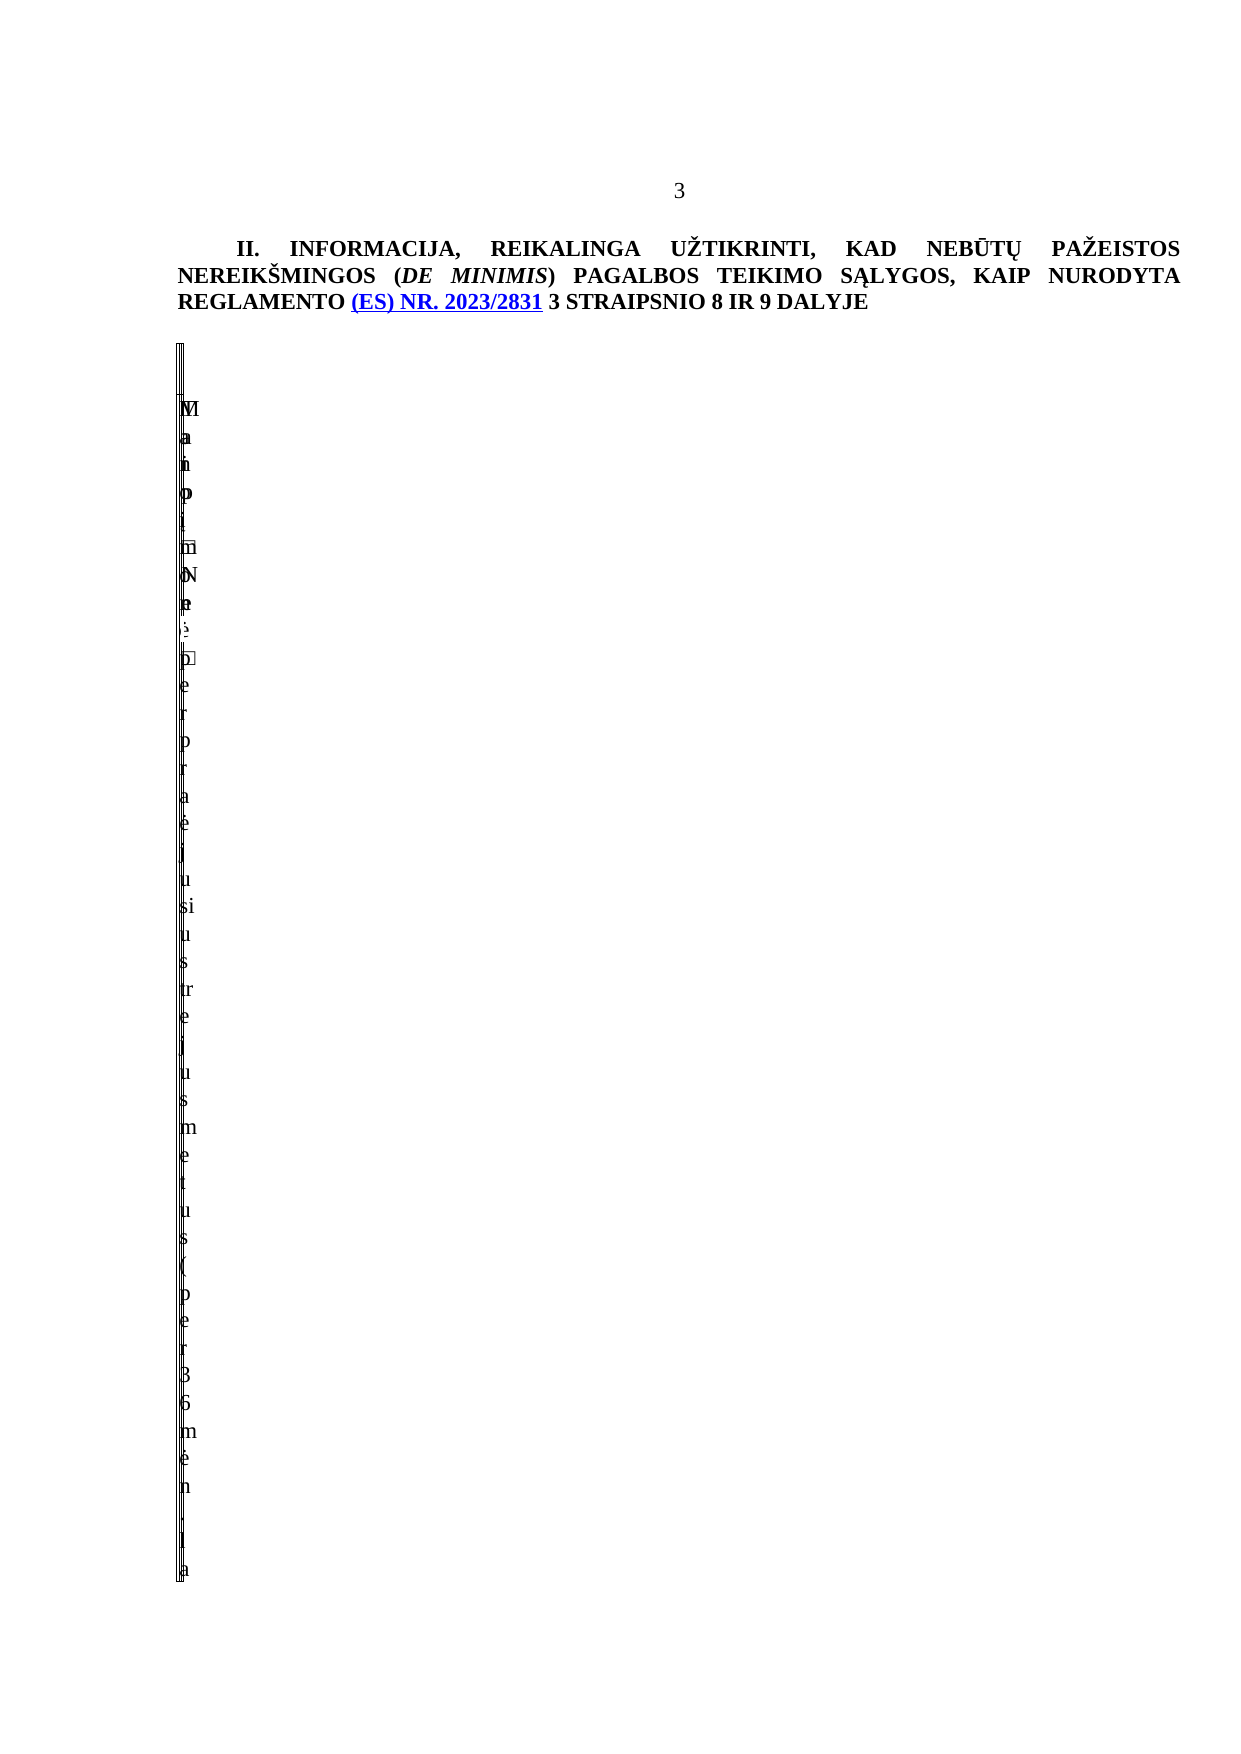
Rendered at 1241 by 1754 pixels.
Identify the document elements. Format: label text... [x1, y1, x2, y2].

text II. Informacija, reikalinga užtikrinti, kad nebūtų pažeistos nereikšmingos (de minimis) pagalbos teikimo sąlygos, kaip nurodyta Reglamento (ES) Nr. 2023/2831 3 straipsnio 8 ir 9 dalyje [177, 235, 1181, 314]
